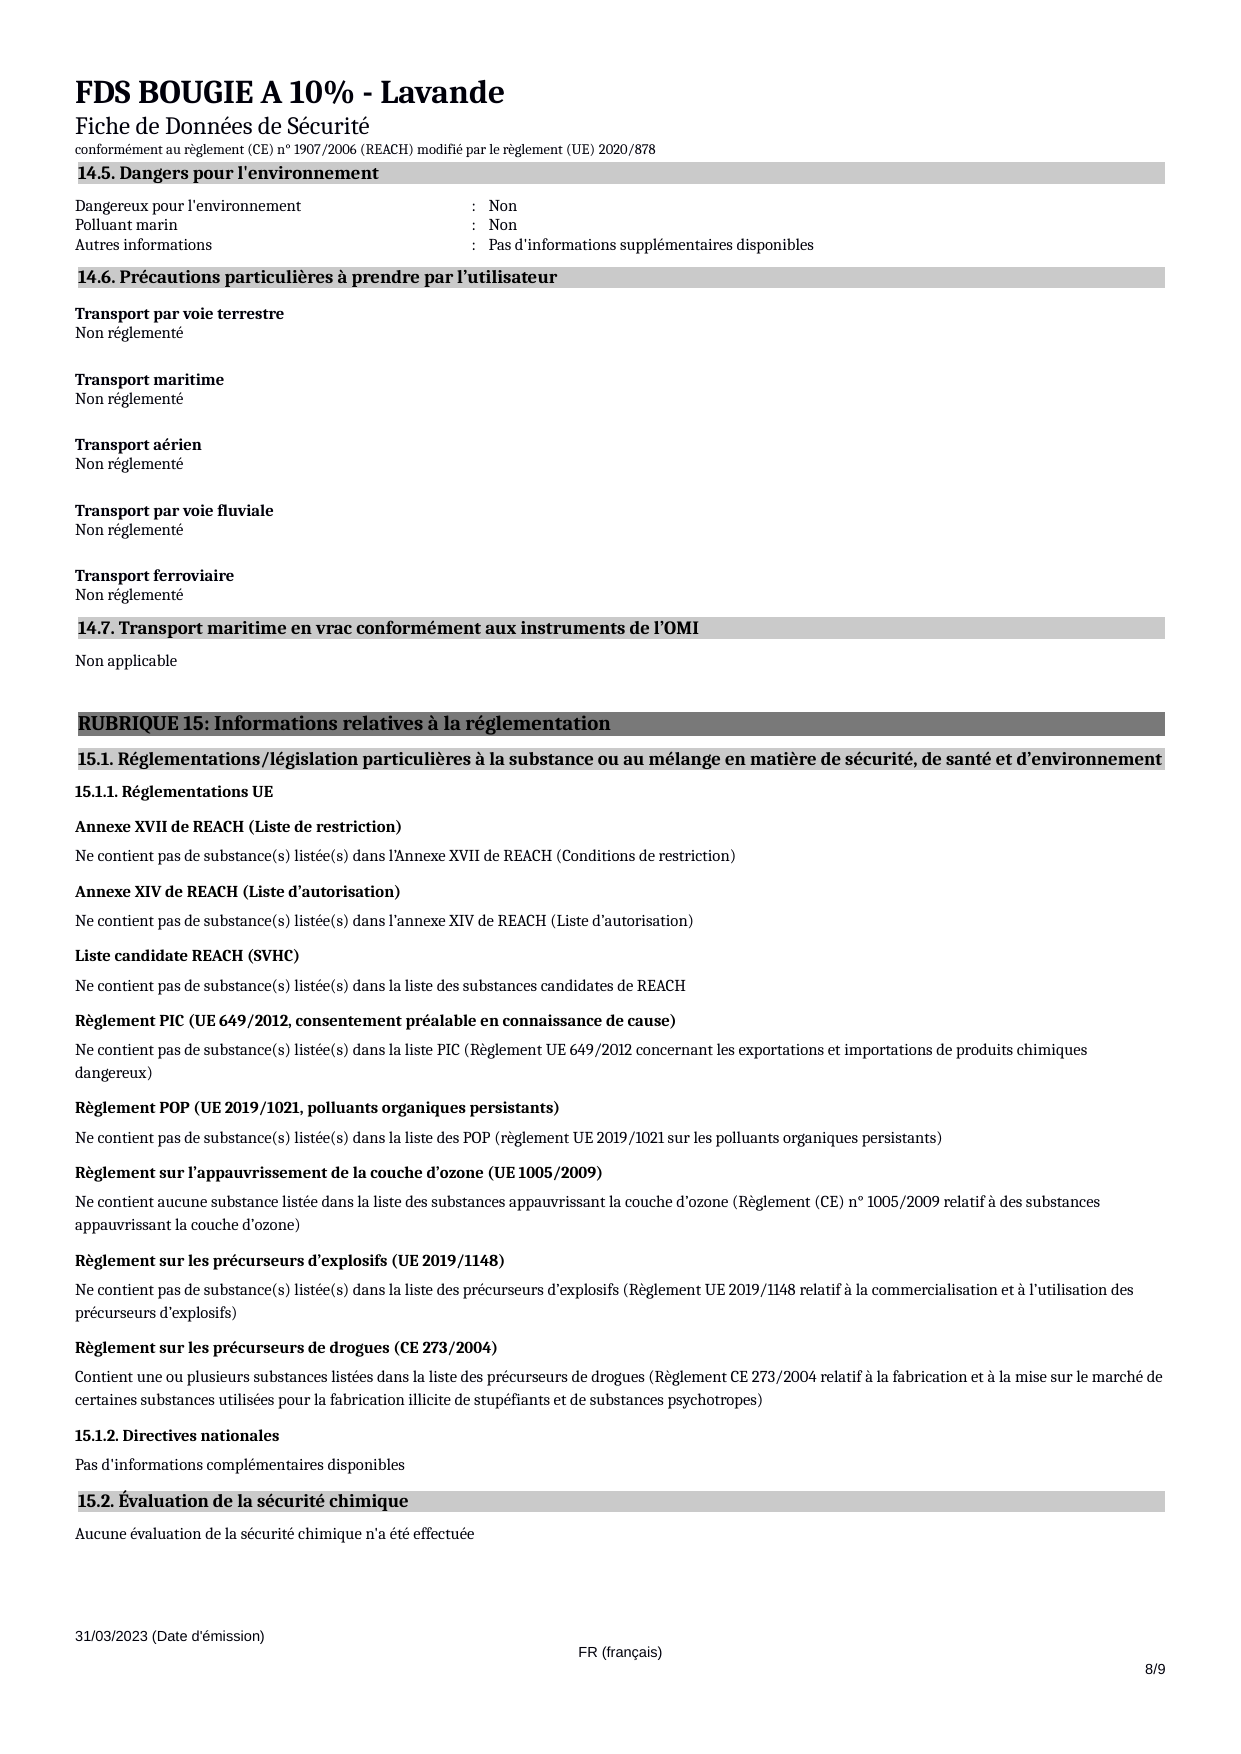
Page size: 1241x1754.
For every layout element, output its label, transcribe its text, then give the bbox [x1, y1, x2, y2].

table_cell Non réglementé [75, 586, 1168, 605]
table_header Transport ferroviaire [75, 562, 1168, 586]
subtitle 15.1.1. Réglementations UE [75, 782, 1165, 801]
table_header Dangereux pour l'environnement [75, 197, 459, 216]
text Non applicable [75, 651, 1165, 671]
text Ne contient pas de substance(s) listée(s) dans l’annexe XIV de REACH (Liste d’autorisation) [75, 911, 1165, 931]
subtitle RUBRIQUE 15: Informations relatives à la réglementation [78, 712, 1165, 736]
subtitle 15.2. Évaluation de la sécurité chimique [78, 1491, 1165, 1512]
text Contient une ou plusieurs substances listées dans la liste des précurseurs de drogues (Règlement CE 273/2004 relatif à la fabrication et à la mise sur le marché de certaines substances utilisées pour la fabrication illicite de stupéfiants et de substances psychotropes) [75, 1368, 1165, 1410]
subtitle Liste candidate REACH (SVHC) [75, 947, 1165, 966]
table_cell Non réglementé [75, 324, 1168, 343]
subtitle 15.1. Réglementations/législation particulières à la substance ou au mélange en matière de sécurité, de santé et d’environnement [78, 748, 1165, 770]
text Ne contient pas de substance(s) listée(s) dans l’Annexe XVII de REACH (Conditions de restriction) [75, 847, 1165, 866]
subtitle Règlement POP (UE 2019/1021, polluants organiques persistants) [75, 1099, 1165, 1118]
table_cell Non réglementé [75, 520, 1168, 539]
subtitle Règlement sur les précurseurs de drogues (CE 273/2004) [75, 1338, 1165, 1358]
text Ne contient pas de substance(s) listée(s) dans la liste des précurseurs d’explosifs (Règlement UE 2019/1148 relatif à la commercialisation et à l’utilisation des précurseurs d’explosifs) [75, 1280, 1165, 1322]
subtitle 15.1.2. Directives nationales [75, 1426, 1165, 1445]
table_cell Polluant marin [75, 216, 459, 235]
subtitle 14.6. Précautions particulières à prendre par l’utilisateur [78, 267, 1165, 288]
text Ne contient pas de substance(s) listée(s) dans la liste des substances candidates de REACH [75, 976, 1165, 995]
table_header Non [488, 197, 1168, 216]
text Ne contient pas de substance(s) listée(s) dans la liste PIC (Règlement UE 649/2012 concernant les exportations et importations de produits chimiques dangereux) [75, 1041, 1165, 1083]
table_header Transport maritime [75, 366, 1168, 389]
text Ne contient aucune substance listée dans la liste des substances appauvrissant la couche d’ozone (Règlement (CE) n° 1005/2009 relatif à des substances appauvrissant la couche d’ozone) [75, 1193, 1165, 1235]
table_cell Non réglementé [75, 455, 1168, 474]
subtitle Règlement PIC (UE 649/2012, consentement préalable en connaissance de cause) [75, 1011, 1165, 1031]
table_cell : [459, 235, 488, 254]
table_header Transport par voie terrestre [75, 301, 1168, 324]
subtitle 14.7. Transport maritime en vrac conformément aux instruments de l’OMI [78, 617, 1165, 639]
text Pas d'informations complémentaires disponibles [75, 1455, 1165, 1474]
subtitle Annexe XVII de REACH (Liste de restriction) [75, 818, 1165, 837]
table_header Transport aérien [75, 431, 1168, 455]
table_cell Pas d'informations supplémentaires disponibles [488, 235, 1168, 254]
text Ne contient pas de substance(s) listée(s) dans la liste des POP (règlement UE 2019/1021 sur les polluants organiques persistants) [75, 1128, 1165, 1147]
table_cell : [459, 216, 488, 235]
subtitle 14.5. Dangers pour l'environnement [78, 162, 1165, 184]
subtitle Règlement sur les précurseurs d’explosifs (UE 2019/1148) [75, 1251, 1165, 1270]
subtitle Annexe XIV de REACH (Liste d’autorisation) [75, 882, 1165, 901]
table_cell Non réglementé [75, 389, 1168, 408]
table_header Transport par voie fluviale [75, 497, 1168, 520]
table_cell Non [488, 216, 1168, 235]
text Aucune évaluation de la sécurité chimique n'a été effectuée [75, 1525, 1165, 1544]
subtitle Règlement sur l’appauvrissement de la couche d’ozone (UE 1005/2009) [75, 1163, 1165, 1183]
table_header : [459, 197, 488, 216]
table_cell Autres informations [75, 235, 459, 254]
